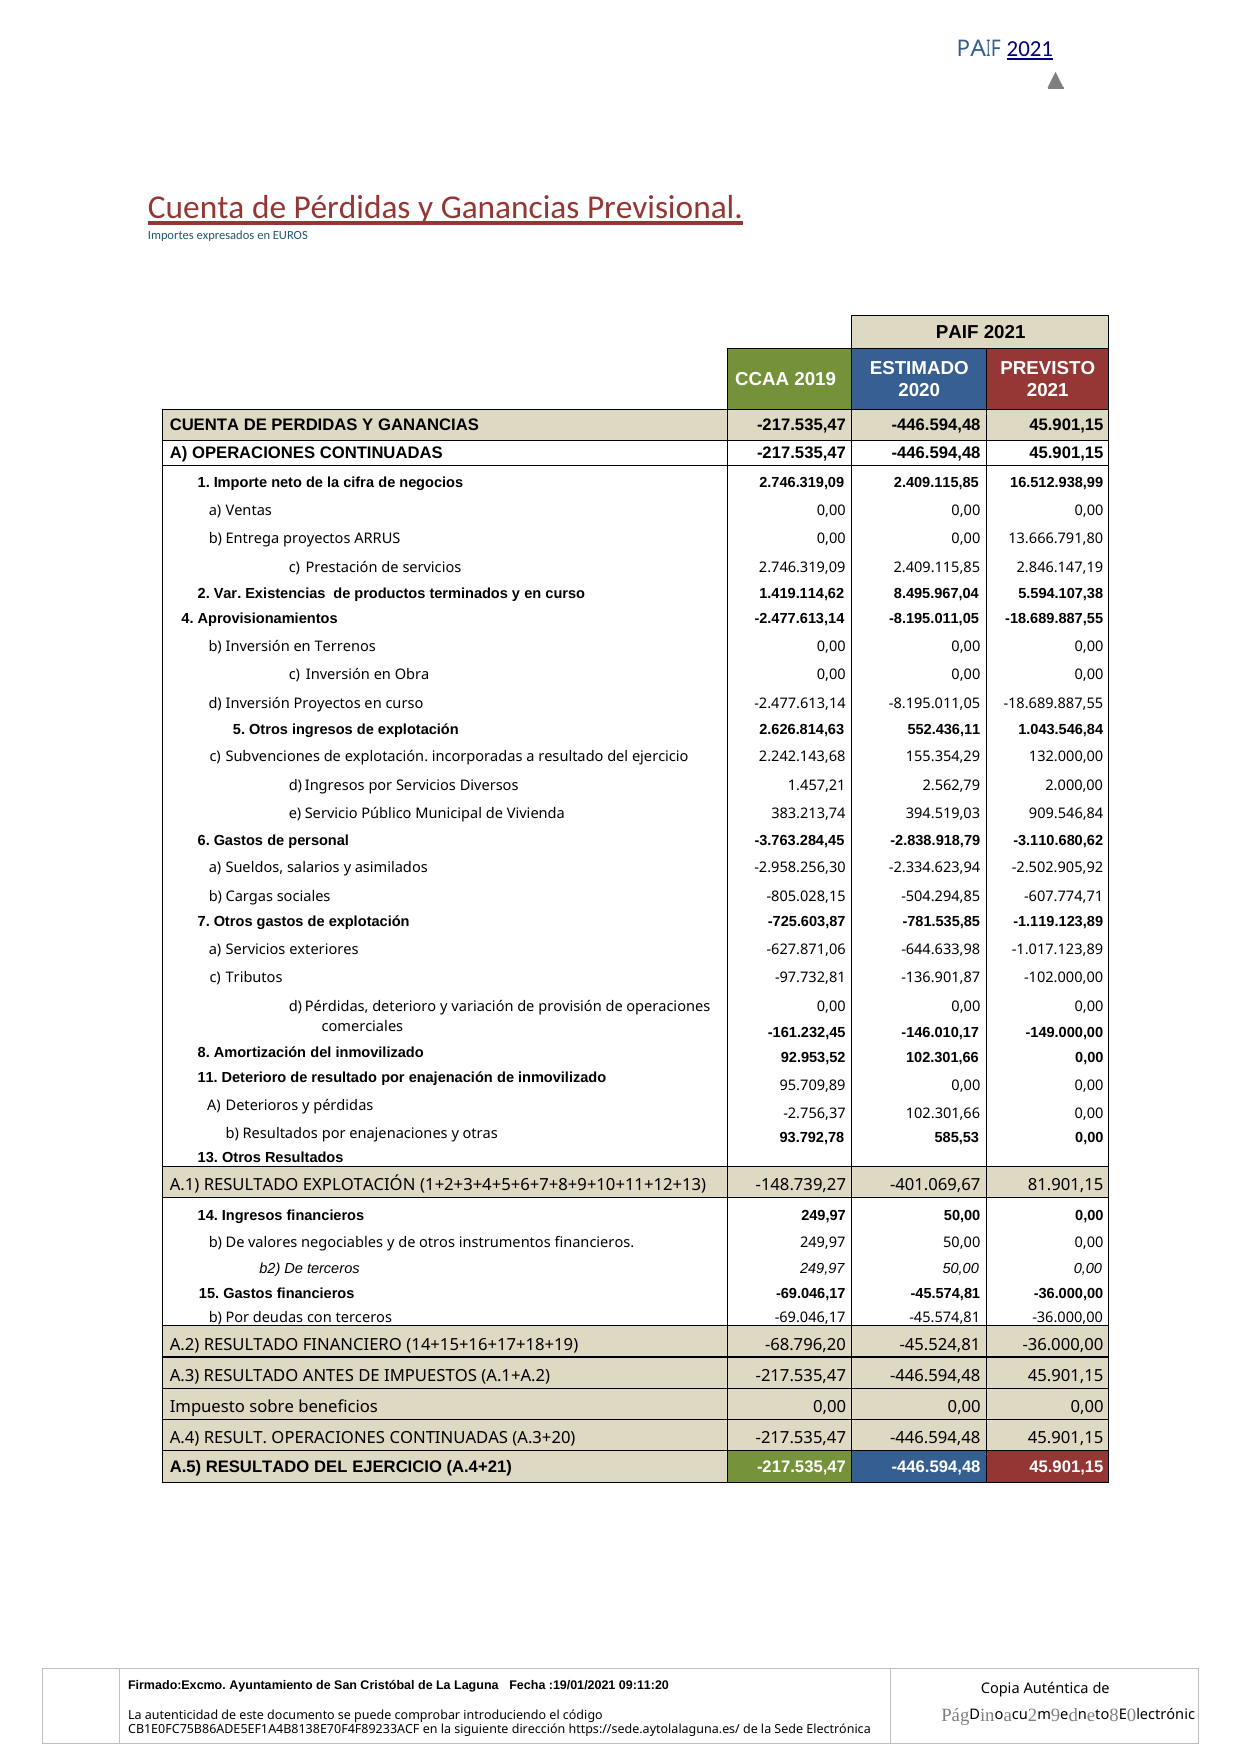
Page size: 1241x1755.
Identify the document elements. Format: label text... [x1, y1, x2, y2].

table_header PAIF 2021 [852, 316, 1108, 348]
table_cell ESTIMADO 2020 [852, 349, 986, 409]
table_cell -217.535,47 [728, 441, 851, 465]
table_cell A) OPERACIONES CONTINUADAS [163, 441, 727, 465]
table_cell -446.594,48 [852, 1420, 986, 1450]
table_cell -148.739,27 [728, 1167, 851, 1197]
table_cell -217.535,47 [728, 1358, 851, 1388]
table_cell 45.901,15 [987, 1420, 1108, 1450]
table_cell 0,00 [852, 1389, 986, 1419]
table_cell Importe neto de la cifra de negocios Ventas Entrega proyectos ARRUS Prestación de servicios Var. Existencias de productos terminados y en curso Aprovisionamientos Inversión en Terrenos Inversión en Obra Inversión Proyectos en curso Otros ingresos de explotación Subvenciones de explotación. incorporadas a resultado del ejercicio Ingresos por Servicios Diversos Servicio Público Municipal de Vivienda Gastos de personal Sueldos, salarios y asimilados Cargas sociales Otros gastos de explotación Servicios exteriores Tributos Pérdidas, deterioro y variación de provisión de operaciones comerciales 8. Amortización del inmovilizado Deterioro de resultado por enajenación de inmovilizado Deterioros y pérdidas b) Resultados por enajenaciones y otras 13. Otros Resultados [163, 466, 727, 1166]
table_cell A.4) RESULT. OPERACIONES CONTINUADAS (A.3+20) [163, 1420, 727, 1450]
table_cell -45.524,81 [852, 1326, 986, 1356]
table_cell 249,97 249,97 249,97 -69.046,17 -69.046,17 [728, 1198, 851, 1325]
table_cell 0,00 [728, 1389, 851, 1419]
table_cell [162, 348, 727, 409]
table_cell 45.901,15 [987, 410, 1108, 440]
table_cell CUENTA DE PERDIDAS Y GANANCIAS [163, 410, 727, 440]
table_cell 0,00 0,00 0,00 -36.000,00 -36.000,00 [987, 1198, 1108, 1325]
table_cell 50,00 50,00 50,00 -45.574,81 -45.574,81 [852, 1198, 986, 1325]
table_cell -36.000,00 [987, 1326, 1108, 1356]
table_cell CCAA 2019 [728, 349, 851, 409]
table_cell -217.535,47 [728, 1451, 851, 1482]
table_cell Impuesto sobre beneficios [163, 1389, 727, 1419]
table_header Firmado:Excmo. Ayuntamiento de San Cristóbal de La Laguna Fecha :19/01/2021 09:11:20 La autenticidad de este documento se puede comprobar introduciendo el código CB1E0FC75B86ADE5EF1A4B8138E70F4F89233ACF en la siguiente dirección https://sede.aytolalaguna.es/ de la Sede Electrónica [120, 1669, 890, 1743]
table_cell A.5) RESULTADO DEL EJERCICIO (A.4+21) [163, 1451, 727, 1482]
table_cell 2.409.115,85 0,00 0,00 2.409.115,85 8.495.967,04 -8.195.011,05 0,00 0,00 -8.195.011,05 552.436,11 155.354,29 2.562,79 394.519,03 -2.838.918,79 -2.334.623,94 -504.294,85 -781.535,85 -644.633,98 -136.901,87 0,00 -146.010,17 102.301,66 0,00 102.301,66 585,53 [852, 466, 986, 1166]
table_cell -217.535,47 [728, 410, 851, 440]
table_cell -68.796,20 [728, 1326, 851, 1356]
table_cell Ingresos financieros De valores negociables y de otros instrumentos financieros. b2) De terceros Gastos financieros Por deudas con terceros [163, 1198, 727, 1325]
table_cell -446.594,48 [852, 1451, 986, 1482]
table_cell PREVISTO 2021 [987, 349, 1108, 409]
table_cell 0,00 [987, 1389, 1108, 1419]
table_cell A.1) RESULTADO EXPLOTACIÓN (1+2+3+4+5+6+7+8+9+10+11+12+13) [163, 1167, 727, 1197]
text ▲ [0, 77, 1051, 88]
text Importes expresados en EUROS [148, 227, 1241, 243]
table_cell 2.746.319,09 0,00 0,00 2.746.319,09 1.419.114,62 -2.477.613,14 0,00 0,00 -2.477.613,14 2.626.814,63 2.242.143,68 1.457,21 383.213,74 -3.763.284,45 -2.958.256,30 -805.028,15 -725.603,87 -627.871,06 -97.732,81 0,00 -161.232,45 92.953,52 95.709,89 -2.756,37 93.792,78 [728, 466, 851, 1166]
table_cell -217.535,47 [728, 1420, 851, 1450]
table_cell -446.594,48 [852, 410, 986, 440]
table_cell 16.512.938,99 0,00 13.666.791,80 2.846.147,19 5.594.107,38 -18.689.887,55 0,00 0,00 -18.689.887,55 1.043.546,84 132.000,00 2.000,00 909.546,84 -3.110.680,62 -2.502.905,92 -607.774,71 -1.119.123,89 -1.017.123,89 -102.000,00 0,00 -149.000,00 0,00 0,00 0,00 0,00 [987, 466, 1108, 1166]
table_header [43, 1669, 119, 1743]
table_cell 45.901,15 [987, 1451, 1108, 1482]
subtitle Cuenta de Pérdidas y Ganancias Previsional. [148, 186, 1241, 227]
table_cell -401.069,67 [852, 1167, 986, 1197]
table_header [162, 315, 851, 348]
table_cell -446.594,48 [852, 441, 986, 465]
table_cell A.2) RESULTADO FINANCIERO (14+15+16+17+18+19) [163, 1326, 727, 1356]
table_cell 45.901,15 [987, 1358, 1108, 1388]
table_cell -446.594,48 [852, 1358, 986, 1388]
table_cell A.3) RESULTADO ANTES DE IMPUESTOS (A.1+A.2) [163, 1358, 727, 1388]
table_cell 45.901,15 [987, 441, 1108, 465]
table_header Copia Auténtica de PágDinoacu2m9edneto8E0lectrónic [891, 1669, 1198, 1743]
table_cell 81.901,15 [987, 1167, 1108, 1197]
